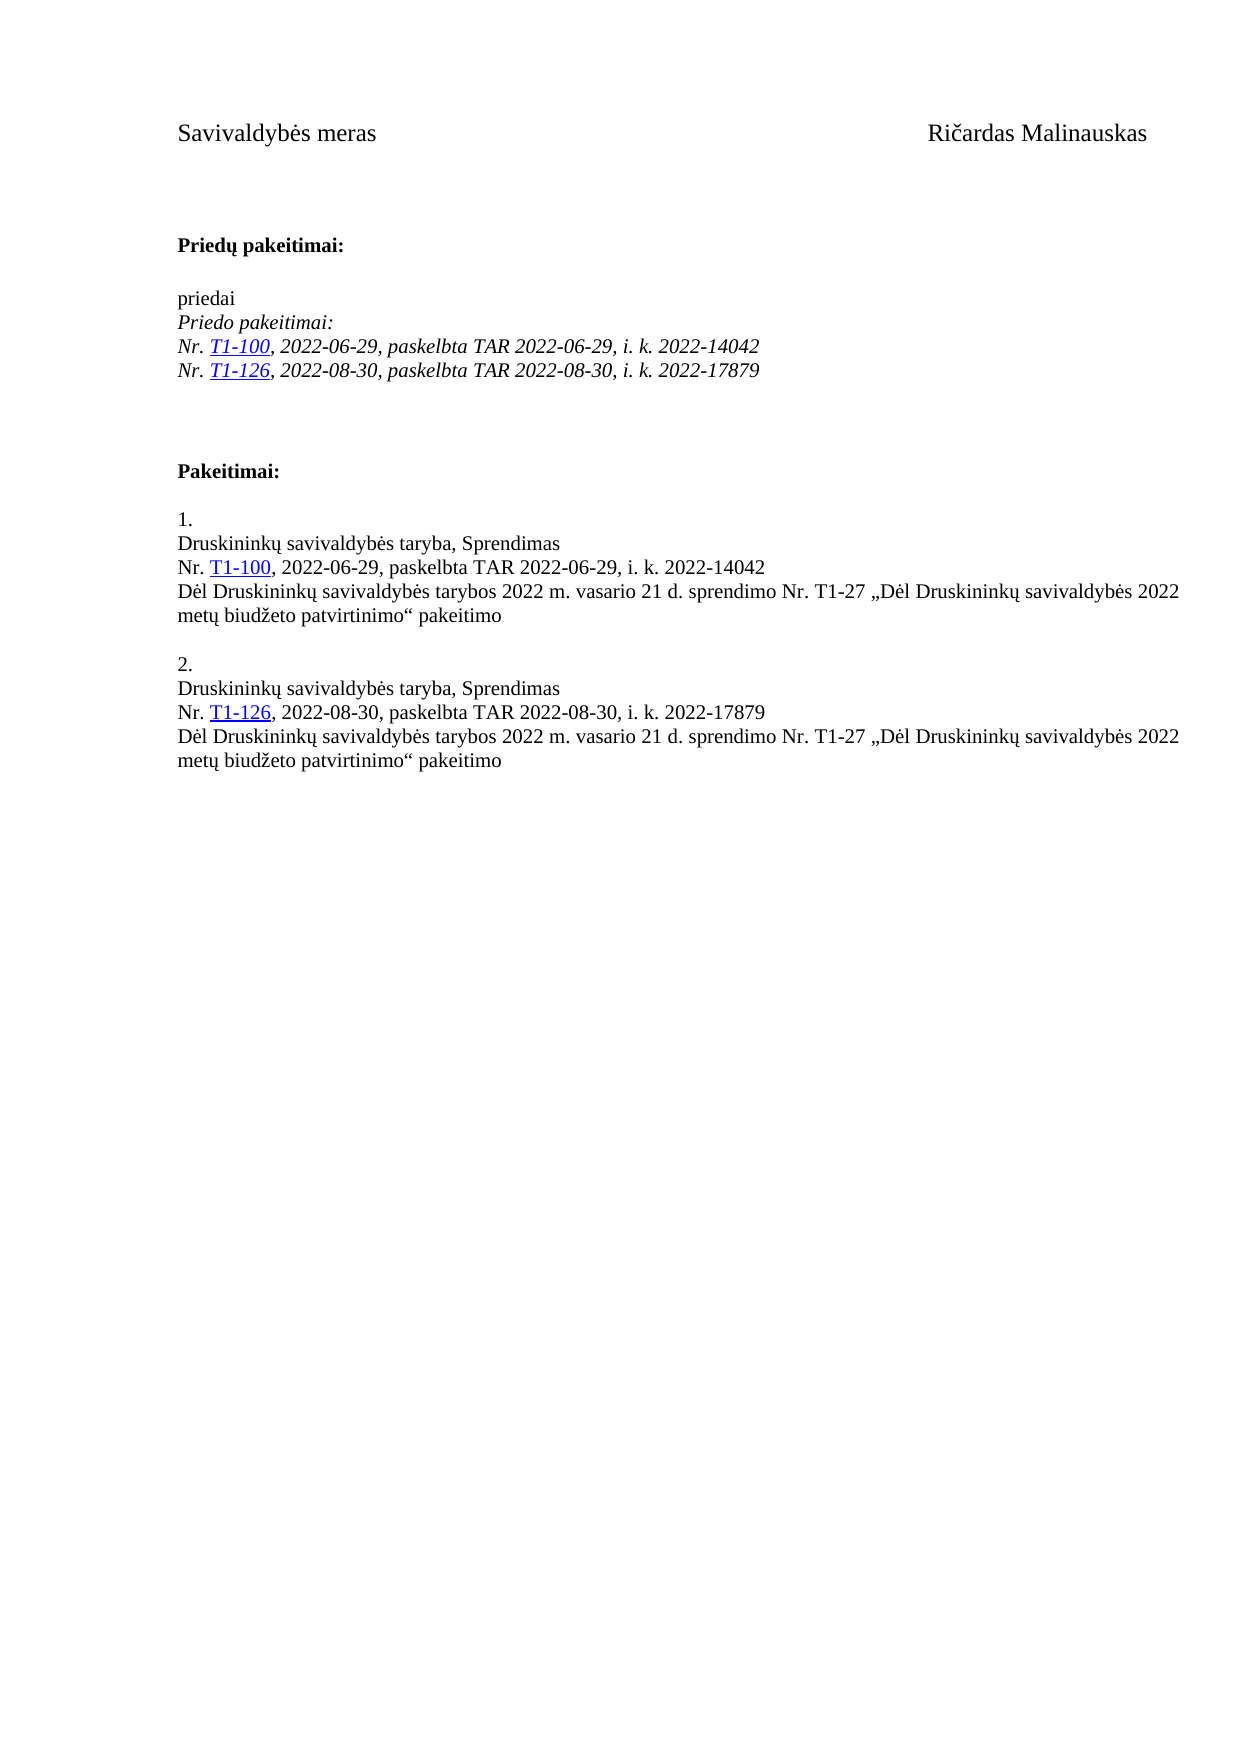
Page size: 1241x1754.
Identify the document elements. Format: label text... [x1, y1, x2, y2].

text Savivaldybės meras Ričardas Malinauskas [177, 118, 1181, 147]
text Pakeitimai: [177, 459, 1181, 483]
text Nr. T1-126, 2022-08-30, paskelbta TAR 2022-08-30, i. k. 2022-17879 [177, 700, 1181, 724]
text priedai [177, 286, 1181, 310]
text Dėl Druskininkų savivaldybės tarybos 2022 m. vasario 21 d. sprendimo Nr. T1-27 „Dėl Druskininkų savivaldybės 2022 metų biudžeto patvirtinimo“ pakeitimo [177, 724, 1181, 772]
text Druskininkų savivaldybės taryba, Sprendimas [177, 531, 1181, 555]
text Priedų pakeitimai: [177, 233, 1181, 257]
text Nr. T1-100, 2022-06-29, paskelbta TAR 2022-06-29, i. k. 2022-14042 [177, 334, 1181, 358]
text 1. [177, 507, 1181, 531]
text 2. [177, 652, 1181, 676]
text Dėl Druskininkų savivaldybės tarybos 2022 m. vasario 21 d. sprendimo Nr. T1-27 „Dėl Druskininkų savivaldybės 2022 metų biudžeto patvirtinimo“ pakeitimo [177, 579, 1181, 627]
text Nr. T1-100, 2022-06-29, paskelbta TAR 2022-06-29, i. k. 2022-14042 [177, 555, 1181, 579]
text Druskininkų savivaldybės taryba, Sprendimas [177, 676, 1181, 700]
text Priedo pakeitimai: [177, 310, 1181, 334]
text Nr. T1-126, 2022-08-30, paskelbta TAR 2022-08-30, i. k. 2022-17879 [177, 358, 1181, 382]
